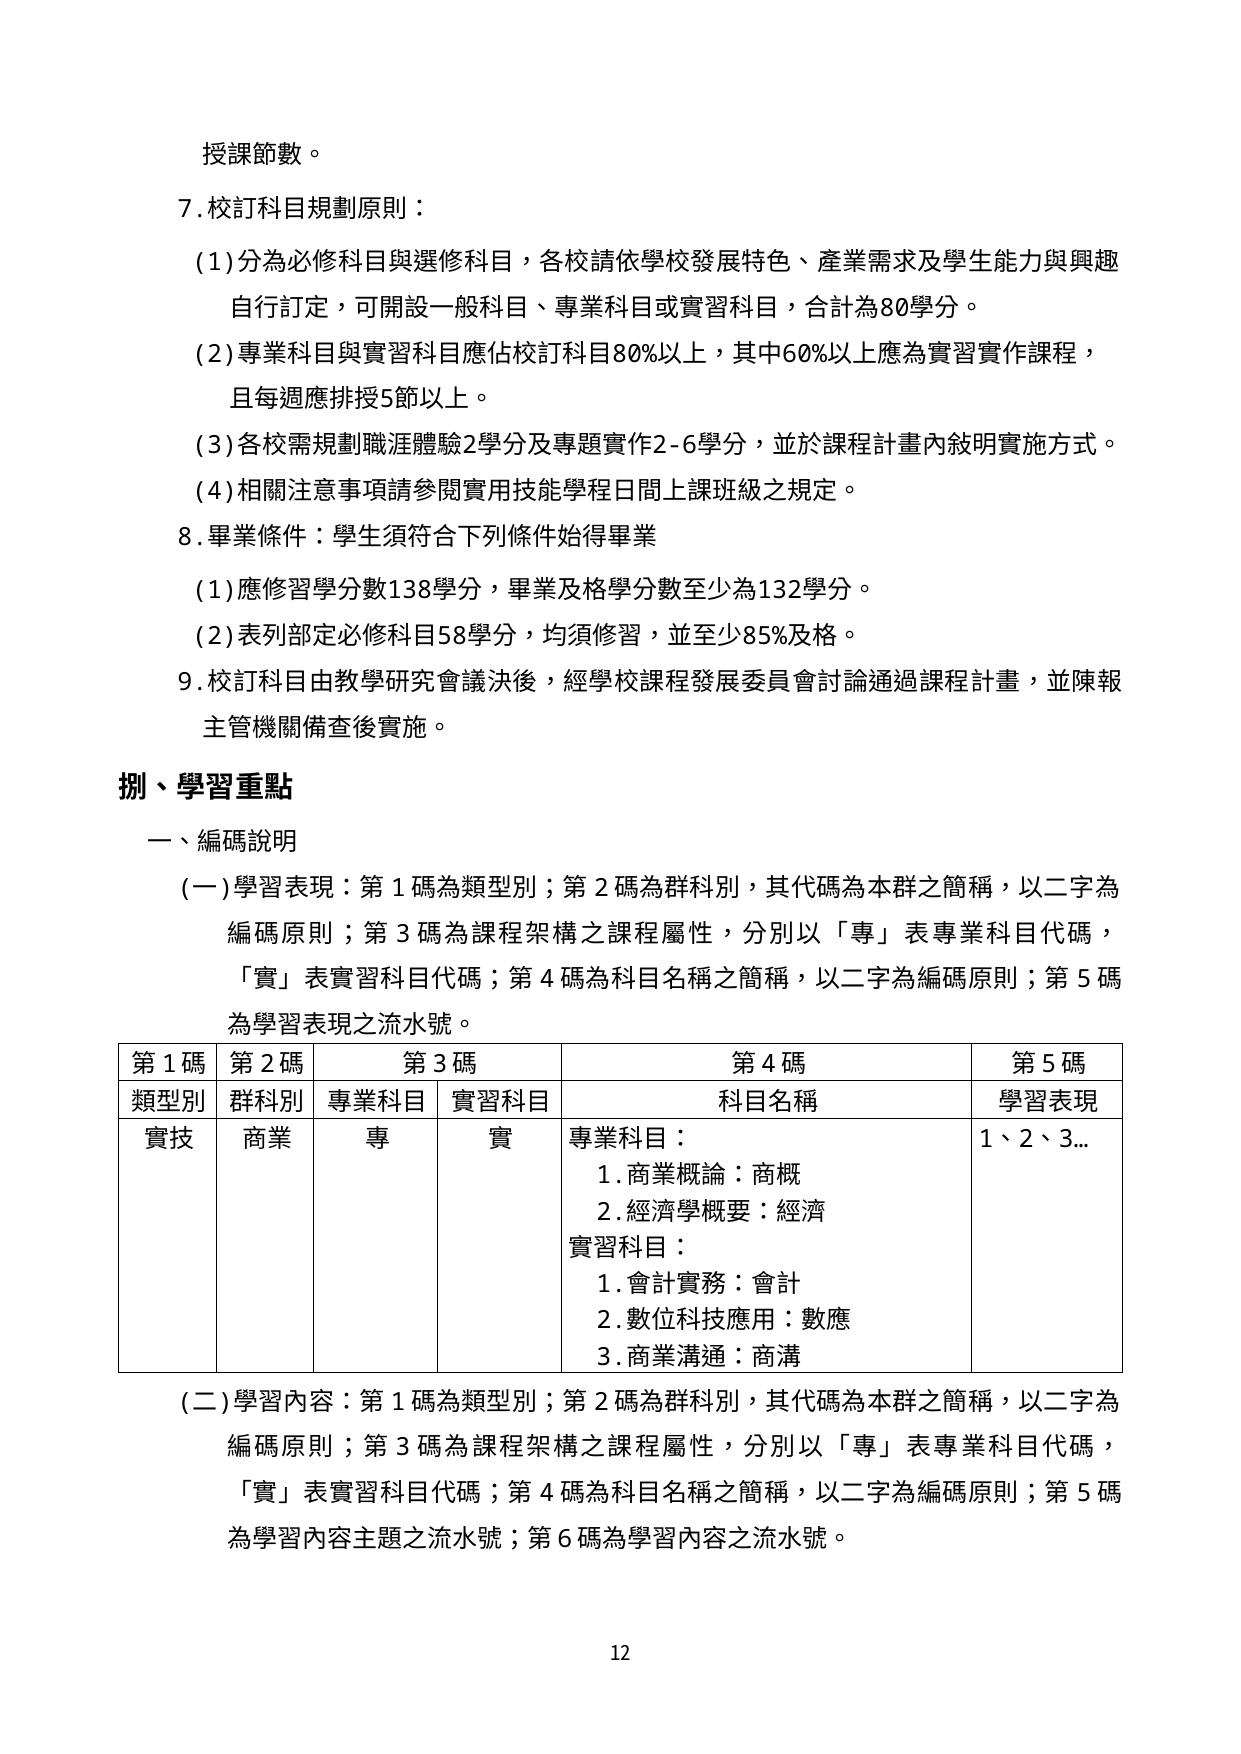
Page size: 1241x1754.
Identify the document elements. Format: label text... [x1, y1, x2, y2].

text 授課節數。 [177, 127, 1122, 173]
table_cell 實 [438, 1119, 561, 1372]
text (2)表列部定必修科目58學分，均須修習，並至少85%及格。 [192, 608, 1122, 654]
table_header 第5碼 [972, 1044, 1122, 1080]
table_cell 實技 [119, 1119, 216, 1372]
table_header 第2碼 [217, 1044, 313, 1080]
text (4)相關注意事項請參閱實用技能學程日間上課班級之規定。 [192, 463, 1122, 509]
table_cell 專 [314, 1119, 437, 1372]
table_cell 1、2、3… [972, 1119, 1122, 1372]
table_cell 商業 [217, 1119, 313, 1372]
text (3)各校需規劃職涯體驗2學分及專題實作2-6學分，並於課程計畫內敍明實施方式。 [192, 417, 1122, 463]
table_cell 科目名稱 [562, 1081, 971, 1117]
text 捌、學習重點 [118, 760, 1122, 806]
table_header 第4碼 [562, 1044, 971, 1080]
text (2)專業科目與實習科目應佔校訂科目80%以上，其中60%以上應為實習實作課程，且每週應排授5節以上。 [192, 325, 1122, 417]
text (一)學習表現：第1碼為類型別；第2碼為群科別，其代碼為本群之簡稱，以二字為編碼原則；第3碼為課程架構之課程屬性，分別以「專」表專業科目代碼，「實」表實習科目代碼；第4碼為科目名稱之簡稱，以二字為編碼原則；第5碼為學習表現之流水號。 [177, 859, 1122, 1043]
text (二)學習內容：第1碼為類型別；第2碼為群科別，其代碼為本群之簡稱，以二字為編碼原則；第3碼為課程架構之課程屬性，分別以「專」表專業科目代碼，「實」表實習科目代碼；第4碼為科目名稱之簡稱，以二字為編碼原則；第5碼為學習內容主題之流水號；第6碼為學習內容之流水號。 [177, 1373, 1122, 1557]
table_cell 類型別 [119, 1081, 216, 1117]
table_header 第3碼 [314, 1044, 561, 1080]
table_cell 學習表現 [972, 1081, 1122, 1117]
table_cell 實習科目 [438, 1081, 561, 1117]
text 8.畢業條件：學生須符合下列條件始得畢業 [177, 509, 1122, 554]
text 一、編碼說明 [118, 814, 1122, 859]
table_cell 群科別 [217, 1081, 313, 1117]
table_header 第1碼 [119, 1044, 216, 1080]
text (1)應修習學分數138學分，畢業及格學分數至少為132學分。 [192, 562, 1122, 608]
text 9.校訂科目由教學研究會議決後，經學校課程發展委員會討論通過課程計畫，並陳報主管機關備查後實施。 [177, 654, 1122, 745]
table_cell 專業科目： 1.商業概論：商概 2.經濟學概要：經濟 實習科目： 1.會計實務：會計 2.數位科技應用：數應 3.商業溝通：商溝 [562, 1119, 971, 1372]
text 7.校訂科目規劃原則： [177, 180, 1122, 226]
text (1)分為必修科目與選修科目，各校請依學校發展特色、產業需求及學生能力與興趣自行訂定，可開設一般科目、專業科目或實習科目，合計為80學分。 [192, 234, 1122, 325]
table_cell 專業科目 [314, 1081, 437, 1117]
